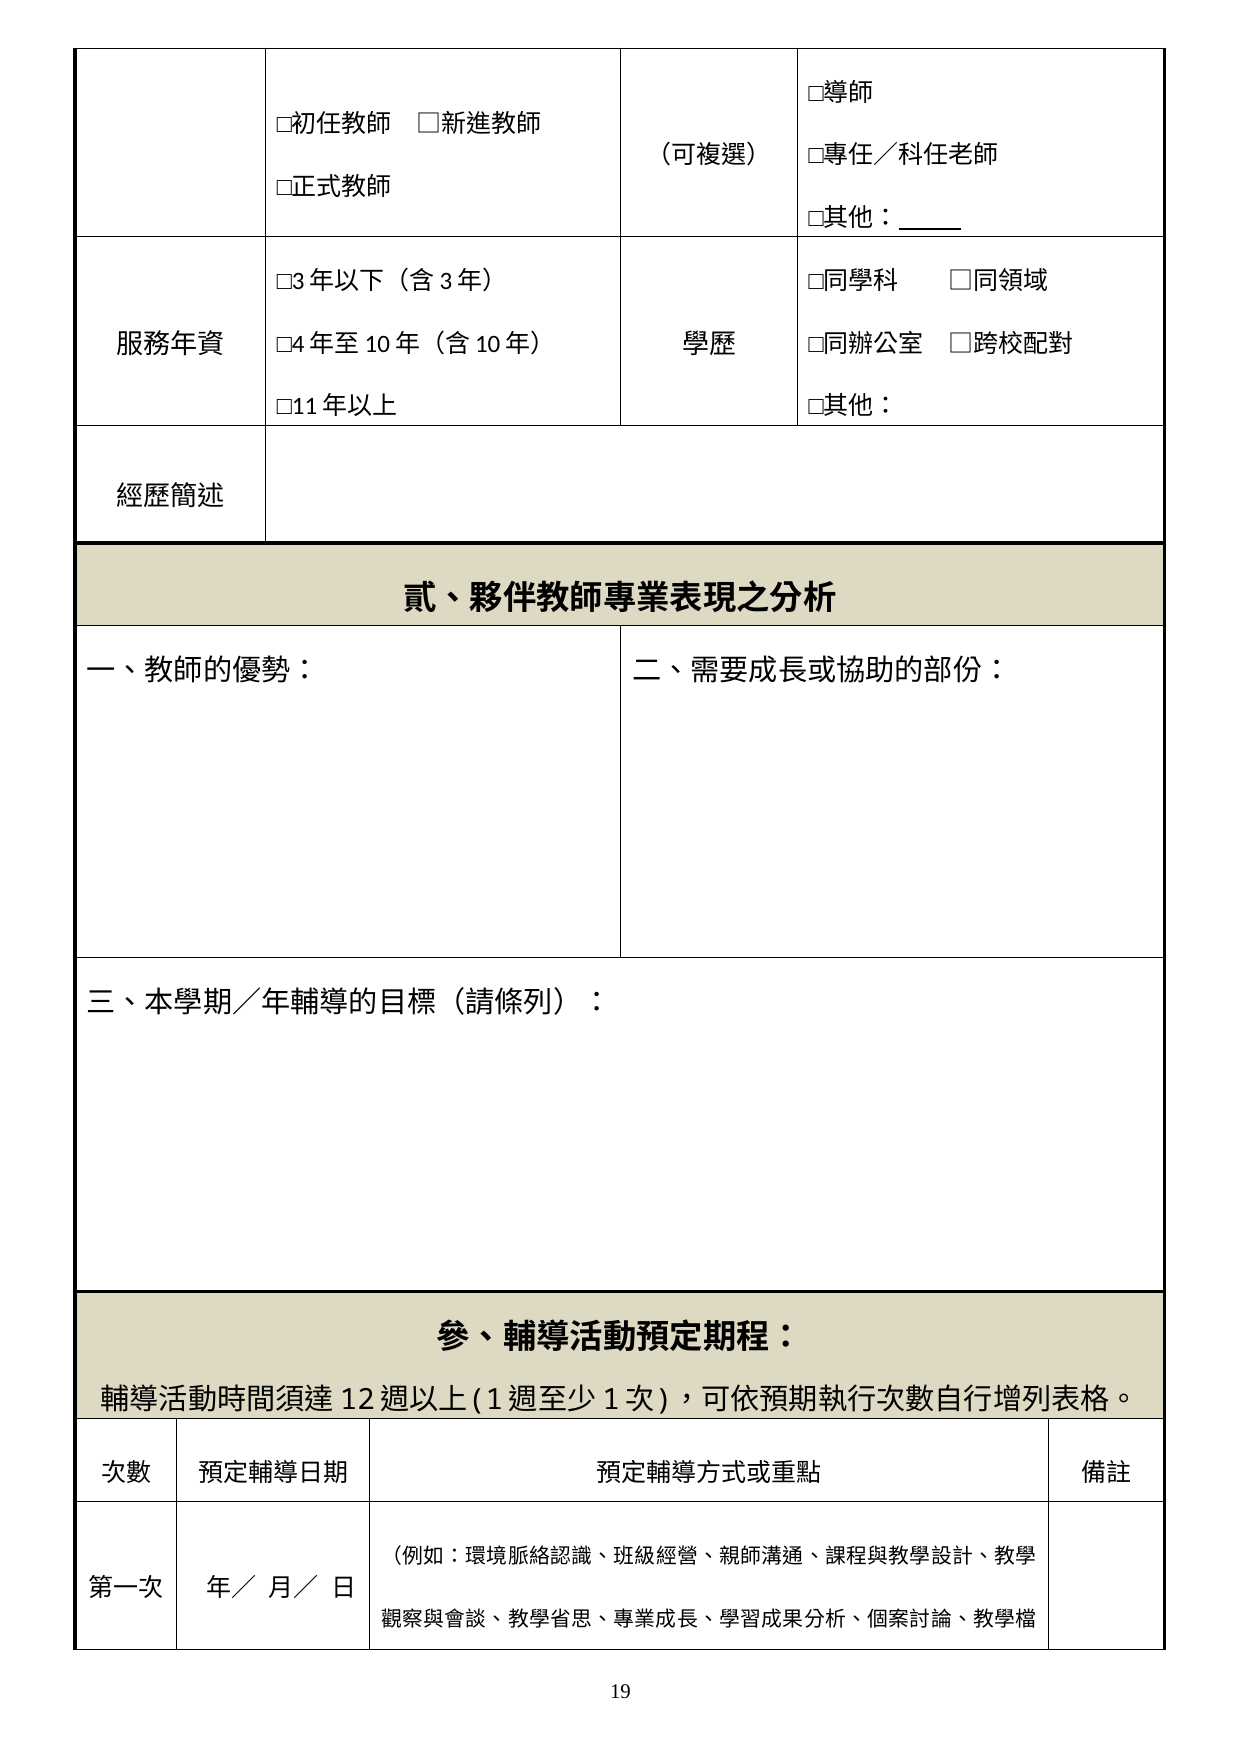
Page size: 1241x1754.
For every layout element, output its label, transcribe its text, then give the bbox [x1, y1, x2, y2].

table_cell 貳、夥伴教師專業表現之分析 [77, 545, 1163, 625]
table_cell □同學科 □同領域 □同辦公室 □跨校配對 □其他： [798, 237, 1163, 425]
table_cell 二、需要成長或協助的部份： [621, 626, 1163, 957]
table_cell 預定輔導方式或重點 [370, 1419, 1048, 1501]
table_cell [77, 49, 265, 236]
table_cell 一、教師的優勢： [77, 626, 620, 957]
table_cell 參、輔導活動預定期程： 輔導活動時間須達12週以上(1週至少1次)，可依預期執行次數自行增列表格。 [77, 1293, 1163, 1418]
table_cell 學歷 [621, 237, 797, 425]
table_cell □初任教師 □新進教師 □正式教師 [266, 49, 620, 236]
table_cell 經歷簡述 [77, 426, 265, 541]
table_cell 三、本學期∕年輔導的目標（請條列）： [77, 958, 1163, 1289]
table_cell □導師 □專任∕科任老師 □其他： [798, 49, 1163, 236]
table_cell 次數 [77, 1419, 176, 1501]
table_cell 預定輔導日期 [177, 1419, 369, 1501]
table_cell □3年以下（含3年） □4年至10年（含10年） □11年以上 [266, 237, 620, 425]
table_cell 備註 [1049, 1419, 1163, 1501]
table_cell 第一次 [77, 1502, 176, 1649]
table_cell 年∕ 月∕ 日 [177, 1502, 369, 1649]
table_cell [1049, 1502, 1163, 1649]
table_cell [266, 426, 1163, 541]
table_cell （例如：環境脈絡認識、班級經營、親師溝通、課程與教學設計、教學觀察與會談、教學省思、專業成長、學習成果分析、個案討論、教學檔 [370, 1502, 1048, 1649]
table_cell 服務年資 [77, 237, 265, 425]
table_cell （可複選） [621, 49, 797, 236]
